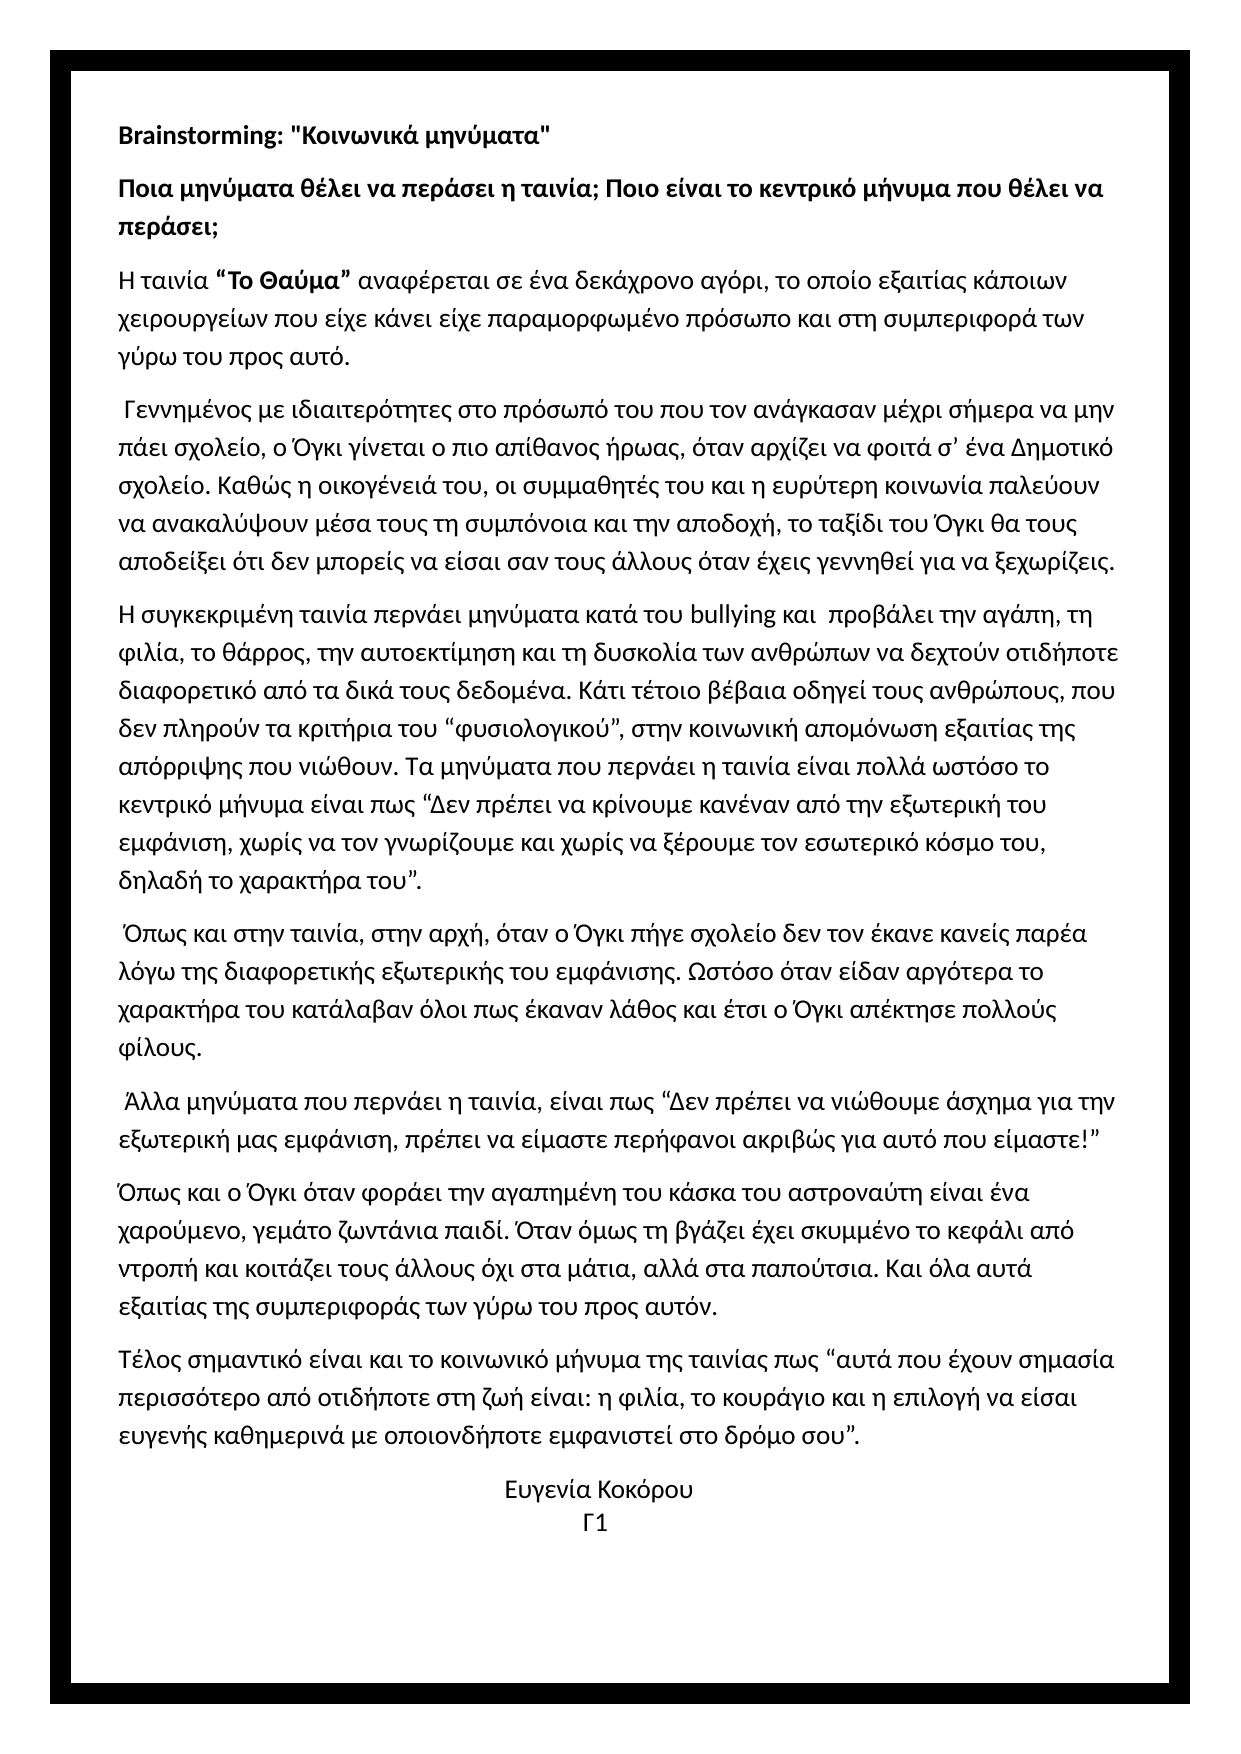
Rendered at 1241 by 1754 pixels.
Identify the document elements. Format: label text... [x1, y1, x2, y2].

text Τέλος σημαντικό είναι και το κοινωνικό μήνυμα της ταινίας πως “αυτά που έχουν σημασία περισσότερο από οτιδήποτε στη ζωή είναι: η φιλία, το κουράγιο και η επιλογή να είσαι ευγενής καθημερινά με οποιονδήποτε εμφανιστεί στο δρόμο σου”. [118, 1343, 1122, 1452]
text Brainstorming: "Κοινωνικά μηνύματα" [118, 118, 1122, 151]
text Ευγενία Κοκόρου [118, 1472, 1122, 1505]
text Γ1 [118, 1505, 1122, 1538]
text Η συγκεκριμένη ταινία περνάει μηνύματα κατά του bullying και προβάλει την αγάπη, τη φιλία, το θάρρος, την αυτοεκτίμηση και τη δυσκολία των ανθρώπων να δεχτούν οτιδήποτε διαφορετικό από τα δικά τους δεδομένα. Κάτι τέτοιο βέβαια οδηγεί τους ανθρώπους, που δεν πληρούν τα κριτήρια του “φυσιολογικού”, στην κοινωνική απομόνωση εξαιτίας της απόρριψης που νιώθουν. Τα μηνύματα που περνάει η ταινία είναι πολλά ωστόσο το κεντρικό μήνυμα είναι πως “Δεν πρέπει να κρίνουμε κανέναν από την εξωτερική του εμφάνιση, χωρίς να τον γνωρίζουμε και χωρίς να ξέρουμε τον εσωτερικό κόσμο του, δηλαδή το χαρακτήρα του”. [118, 598, 1122, 896]
text Όπως και στην ταινία, στην αρχή, όταν ο Όγκι πήγε σχολείο δεν τον έκανε κανείς παρέα λόγω της διαφορετικής εξωτερικής του εμφάνισης. Ωστόσο όταν είδαν αργότερα το χαρακτήρα του κατάλαβαν όλοι πως έκαναν λάθος και έτσι ο Όγκι απέκτησε πολλούς φίλους. [118, 917, 1122, 1063]
text Ποια μηνύματα θέλει να περάσει η ταινία; Ποιο είναι το κεντρικό μήνυμα που θέλει να περάσει; [118, 172, 1122, 243]
text Όπως και ο Όγκι όταν φοράει την αγαπημένη του κάσκα του αστροναύτη είναι ένα χαρούμενο, γεμάτο ζωντάνια παιδί. Όταν όμως τη βγάζει έχει σκυμμένο το κεφάλι από ντροπή και κοιτάζει τους άλλους όχι στα μάτια, αλλά στα παπούτσια. Και όλα αυτά εξαιτίας της συμπεριφοράς των γύρω του προς αυτόν. [118, 1175, 1122, 1322]
text Άλλα μηνύματα που περνάει η ταινία, είναι πως “Δεν πρέπει να νιώθουμε άσχημα για την εξωτερική μας εμφάνιση, πρέπει να είμαστε περήφανοι ακριβώς για αυτό που είμαστε!” [118, 1084, 1122, 1155]
text Γεννημένος με ιδιαιτερότητες στο πρόσωπό του που τον ανάγκασαν μέχρι σήμερα να μην πάει σχολείο, ο Όγκι γίνεται ο πιο απίθανος ήρωας, όταν αρχίζει να φοιτά σ’ ένα Δημοτικό σχολείο. Καθώς η οικογένειά του, οι συμμαθητές του και η ευρύτερη κοινωνία παλεύουν να ανακαλύψουν μέσα τους τη συμπόνοια και την αποδοχή, το ταξίδι του Όγκι θα τους αποδείξει ότι δεν μπορείς να είσαι σαν τους άλλους όταν έχεις γεννηθεί για να ξεχωρίζεις. [118, 392, 1122, 577]
text Η ταινία “Το Θαύμα” αναφέρεται σε ένα δεκάχρονο αγόρι, το οποίο εξαιτίας κάποιων χειρουργείων που είχε κάνει είχε παραμορφωμένο πρόσωπο και στη συμπεριφορά των γύρω του προς αυτό. [118, 263, 1122, 372]
